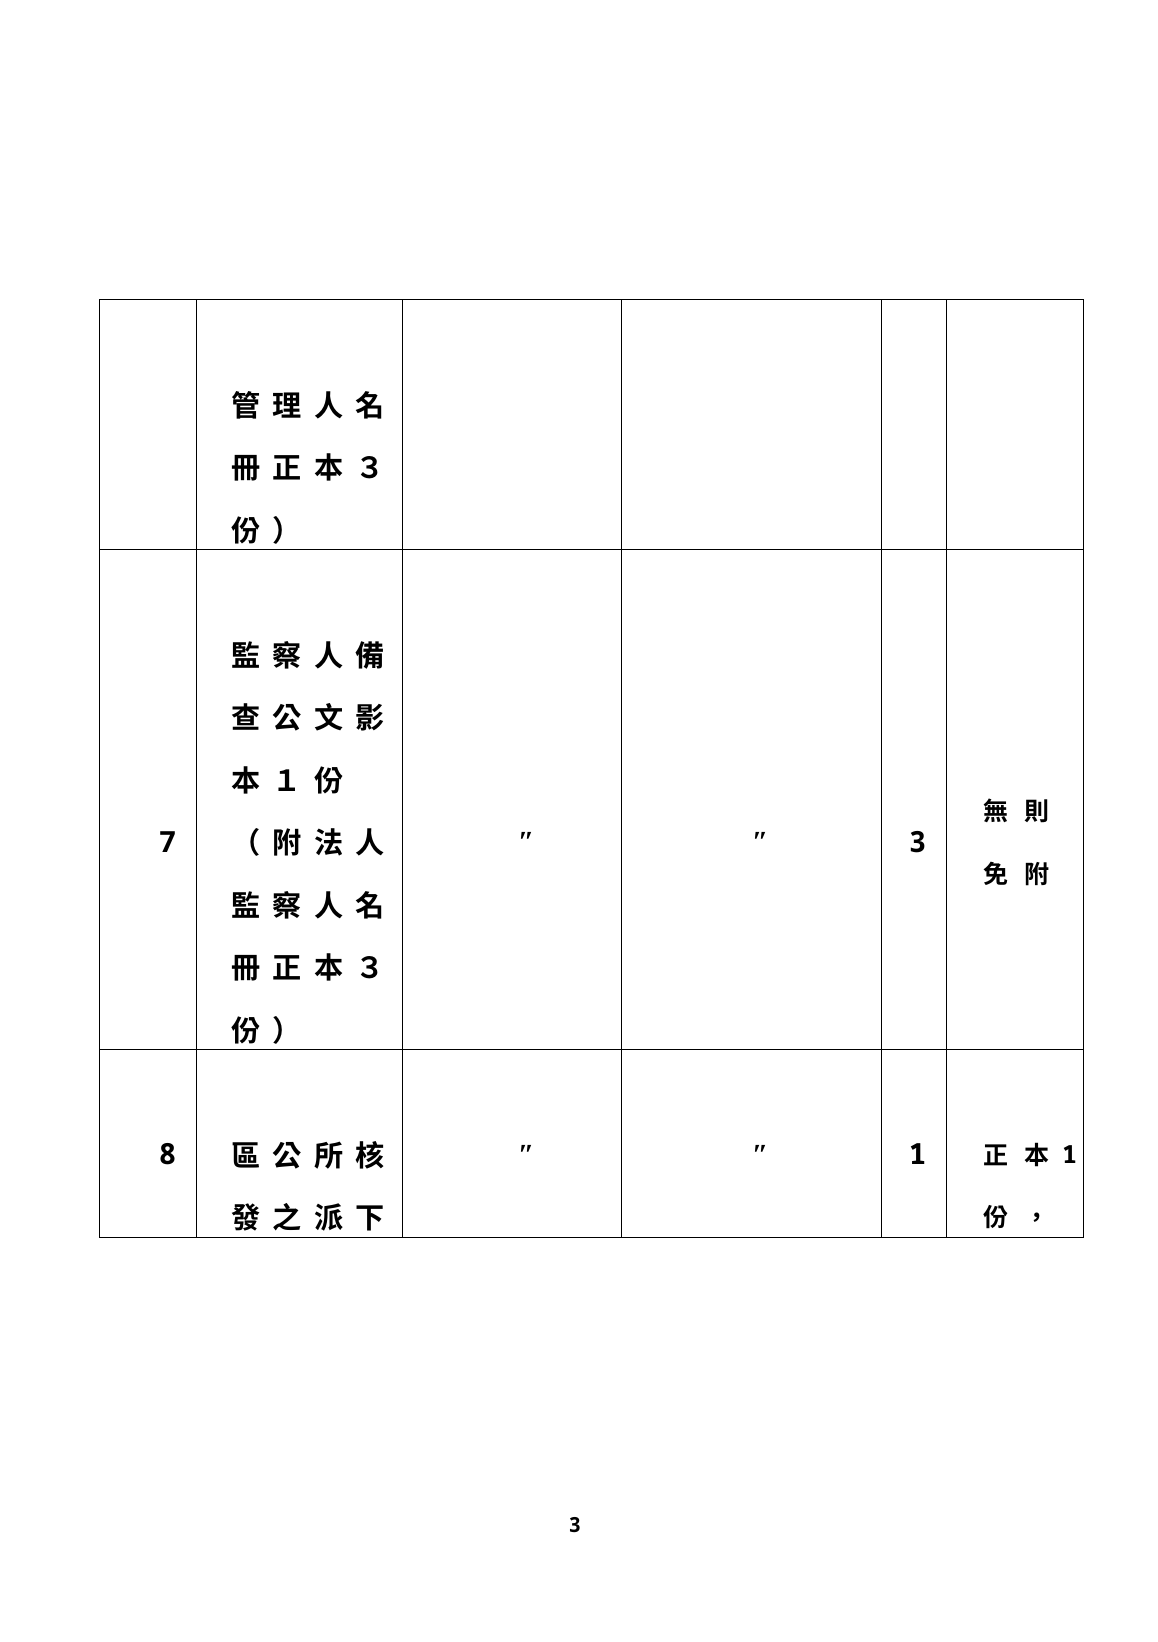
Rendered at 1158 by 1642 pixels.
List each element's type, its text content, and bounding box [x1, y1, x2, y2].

table_cell 區公所核發之派下 [197, 1050, 402, 1237]
table_cell 正本1份， [947, 1050, 1083, 1237]
table_cell 監察人備查公文影本１份（附法人監察人名冊正本３份） [197, 550, 402, 1049]
table_cell [622, 300, 881, 549]
table_cell ″ [622, 550, 881, 1049]
table_cell [403, 300, 621, 549]
table_cell [100, 300, 196, 549]
table_cell 管理人名冊正本３份） [197, 300, 402, 549]
table_cell [882, 300, 946, 549]
table_cell ″ [403, 1050, 621, 1237]
table_cell ″ [622, 1050, 881, 1237]
table_cell 無則免附 [947, 550, 1083, 1049]
table_cell ″ [403, 550, 621, 1049]
table_cell [947, 300, 1083, 549]
table_cell 3 [882, 550, 946, 1049]
table_cell 8 [100, 1050, 196, 1237]
table_cell 7 [100, 550, 196, 1049]
table_cell 1 [882, 1050, 946, 1237]
